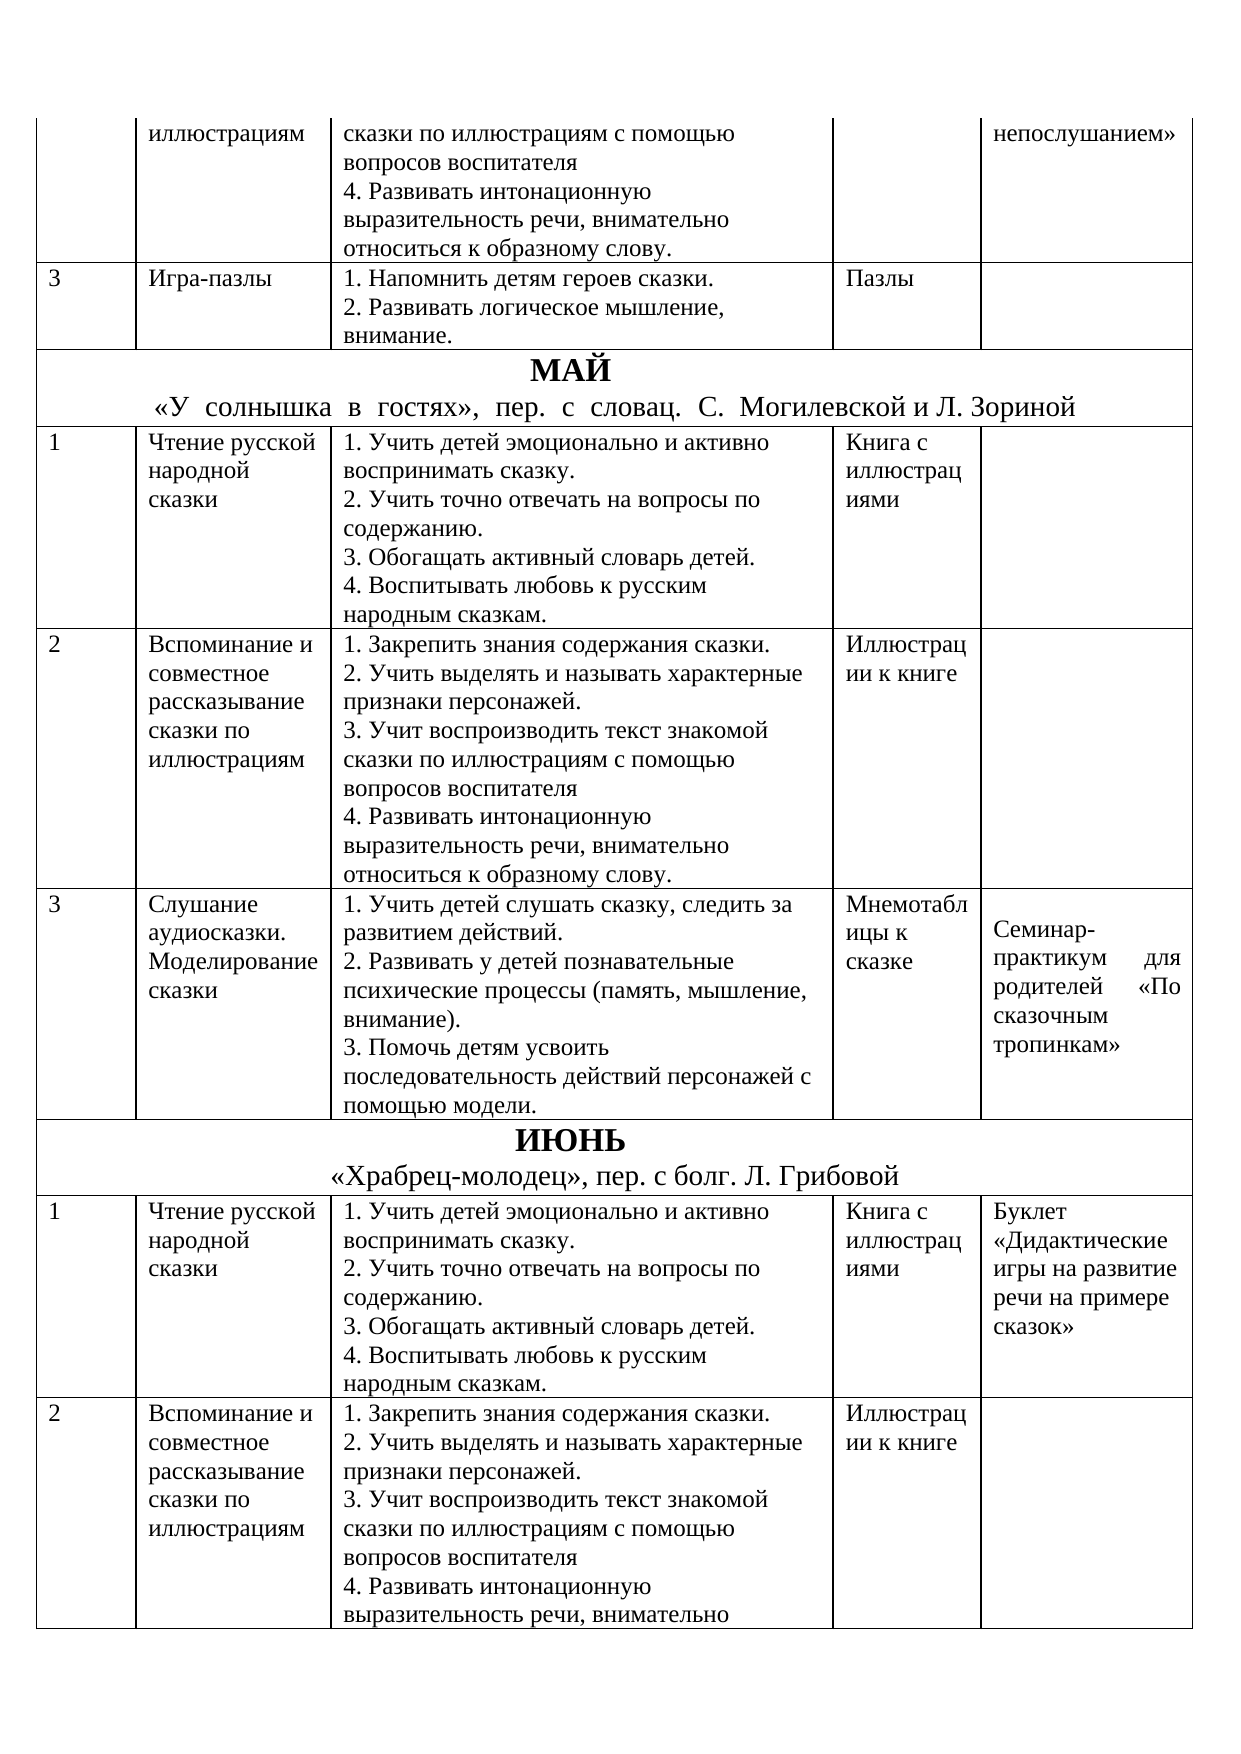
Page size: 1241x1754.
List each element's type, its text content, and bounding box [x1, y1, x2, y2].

table_cell [37, 118, 135, 262]
table_cell 1 [37, 427, 135, 628]
table_cell 3 [37, 263, 135, 349]
table_cell [982, 1398, 1192, 1628]
table_cell [834, 118, 980, 262]
table_cell 2 [37, 629, 135, 888]
table_cell Чтение русской народной сказки [137, 1196, 330, 1397]
table_cell Книга с иллюстрациями [834, 1196, 980, 1397]
table_cell Вспоминание и совместное рассказывание сказки по иллюстрациям [137, 629, 330, 888]
table_cell МАЙ «У солнышка в гостях», пер. с словац. С. Могилевской и Л. Зориной [37, 350, 1192, 426]
table_cell [982, 427, 1192, 628]
table_cell 1. Напомнить детям героев сказки. 2. Развивать логическое мышление, внимание. [332, 263, 832, 349]
table_cell Иллюстрации к книге [834, 1398, 980, 1628]
table_cell Вспоминание и совместное рассказывание сказки по иллюстрациям [137, 1398, 330, 1628]
table_cell непослушанием» [982, 118, 1192, 262]
table_cell 1. Закрепить знания содержания сказки. 2. Учить выделять и называть характерные признаки персонажей. 3. Учит воспроизводить текст знакомой сказки по иллюстрациям с помощью вопросов воспитателя 4. Развивать интонационную выразительность речи, внимательно относиться к образному слову. [332, 629, 832, 888]
table_cell сказки по иллюстрациям с помощью вопросов воспитателя 4. Развивать интонационную выразительность речи, внимательно относиться к образному слову. [332, 118, 832, 262]
table_cell Мнемотаблицы к сказке [834, 889, 980, 1119]
table_cell 1. Учить детей слушать сказку, следить за развитием действий. 2. Развивать у детей познавательные психические процессы (память, мышление, внимание). 3. Помочь детям усвоить последовательность действий персонажей с помощью модели. [332, 889, 832, 1119]
table_cell 1. Учить детей эмоционально и активно воспринимать сказку. 2. Учить точно отвечать на вопросы по содержанию. 3. Обогащать активный словарь детей. 4. Воспитывать любовь к русским народным сказкам. [332, 427, 832, 628]
table_cell [982, 263, 1192, 349]
table_cell [982, 629, 1192, 888]
table_cell Пазлы [834, 263, 980, 349]
table_cell 1. Учить детей эмоционально и активно воспринимать сказку. 2. Учить точно отвечать на вопросы по содержанию. 3. Обогащать активный словарь детей. 4. Воспитывать любовь к русским народным сказкам. [332, 1196, 832, 1397]
table_cell 1. Закрепить знания содержания сказки. 2. Учить выделять и называть характерные признаки персонажей. 3. Учит воспроизводить текст знакомой сказки по иллюстрациям с помощью вопросов воспитателя 4. Развивать интонационную выразительность речи, внимательно [332, 1398, 832, 1628]
table_cell 3 [37, 889, 135, 1119]
table_cell ИЮНЬ «Храбрец-молодец», пер. с болг. Л. Грибовой [37, 1120, 1192, 1195]
table_cell Буклет «Дидактические игры на развитие речи на примере сказок» [982, 1196, 1192, 1397]
table_cell Книга с иллюстрациями [834, 427, 980, 628]
table_cell 2 [37, 1398, 135, 1628]
table_cell Чтение русской народной сказки [137, 427, 330, 628]
table_cell иллюстрациям [137, 118, 330, 262]
table_cell Игра-пазлы [137, 263, 330, 349]
table_cell 1 [37, 1196, 135, 1397]
table_cell Слушание аудиосказки. Моделирование сказки [137, 889, 330, 1119]
table_cell Семинар-практикум для родителей «По сказочным тропинкам» [982, 889, 1192, 1119]
table_cell Иллюстрации к книге [834, 629, 980, 888]
